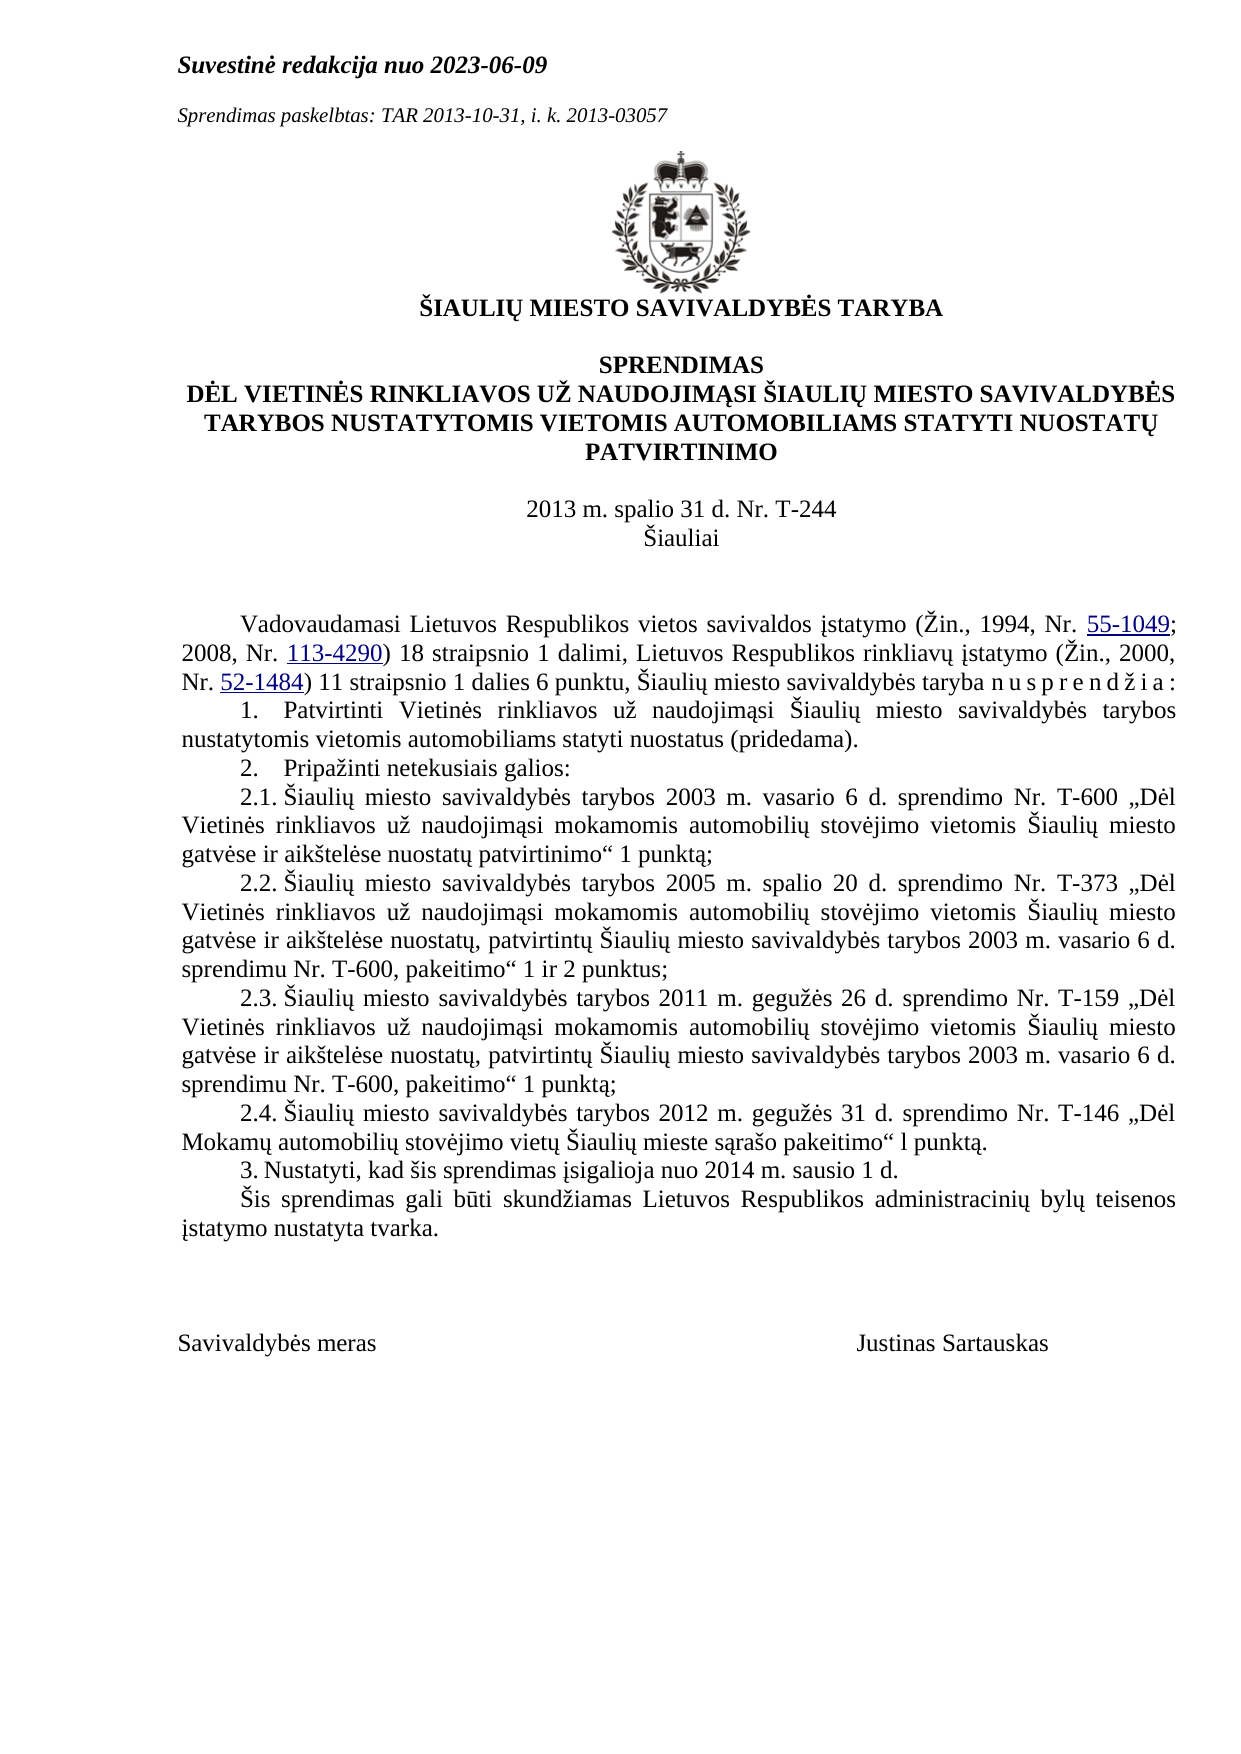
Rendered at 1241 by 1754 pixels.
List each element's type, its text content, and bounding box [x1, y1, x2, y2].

text Vadovaudamasi Lietuvos Respublikos vietos savivaldos įstatymo (Žin., 1994, Nr. 55-1049; 2008, Nr. 113-4290) 18 straipsnio 1 dalimi, Lietuvos Respublikos rinkliavų įstatymo (Žin., 2000, Nr. 52-1484) 11 straipsnio 1 dalies 6 punktu, Šiaulių miesto savivaldybės taryba nusprendžia: [181, 609, 1177, 696]
text 2.3. Šiaulių miesto savivaldybės tarybos 2011 m. gegužės 26 d. sprendimo Nr. T-159 „Dėl Vietinės rinkliavos už naudojimąsi mokamomis automobilių stovėjimo vietomis Šiaulių miesto gatvėse ir aikštelėse nuostatų, patvirtintų Šiaulių miesto savivaldybės tarybos 2003 m. vasario 6 d. sprendimu Nr. T-600, pakeitimo“ 1 punktą; [181, 983, 1177, 1098]
text Sprendimas paskelbtas: TAR 2013-10-31, i. k. 2013-03057 [177, 103, 1181, 127]
text ŠIAULIŲ MIESTO SAVIVALDYBĖS TARYBA [181, 293, 1181, 322]
text 2.4. Šiaulių miesto savivaldybės tarybos 2012 m. gegužės 31 d. sprendimo Nr. T-146 „Dėl Mokamų automobilių stovėjimo vietų Šiaulių mieste sąrašo pakeitimo“ l punktą. [181, 1098, 1177, 1156]
text 2. Pripažinti netekusiais galios: [181, 753, 1181, 782]
text 2.2. Šiaulių miesto savivaldybės tarybos 2005 m. spalio 20 d. sprendimo Nr. T-373 „Dėl Vietinės rinkliavos už naudojimąsi mokamomis automobilių stovėjimo vietomis Šiaulių miesto gatvėse ir aikštelėse nuostatų, patvirtintų Šiaulių miesto savivaldybės tarybos 2003 m. vasario 6 d. sprendimu Nr. T-600, pakeitimo“ 1 ir 2 punktus; [181, 868, 1177, 983]
text DĖL VIETINĖS RINKLIAVOS UŽ NAUDOJIMĄSI ŠIAULIŲ MIESTO SAVIVALDYBĖS TARYBOS NUSTATYTOMIS VIETOMIS AUTOMOBILIAMS STATYTI NUOSTATŲ PATVIRTINIMO [181, 379, 1181, 466]
text Šiauliai [181, 523, 1181, 552]
text Savivaldybės meras Justinas Sartauskas [177, 1328, 1177, 1357]
text 3. Nustatyti, kad šis sprendimas įsigalioja nuo 2014 m. sausio 1 d. [181, 1156, 1181, 1184]
text SPRENDIMAS [181, 351, 1181, 379]
text 2013 m. spalio 31 d. Nr. T-244 [181, 494, 1181, 523]
text 2.1. Šiaulių miesto savivaldybės tarybos 2003 m. vasario 6 d. sprendimo Nr. T-600 „Dėl Vietinės rinkliavos už naudojimąsi mokamomis automobilių stovėjimo vietomis Šiaulių miesto gatvėse ir aikštelėse nuostatų patvirtinimo“ 1 punktą; [181, 782, 1177, 868]
text Suvestinė redakcija nuo 2023-06-09 [177, 50, 1181, 79]
text Šis sprendimas gali būti skundžiamas Lietuvos Respublikos administracinių bylų teisenos įstatymo nustatyta tvarka. [181, 1184, 1177, 1242]
text 1. Patvirtinti Vietinės rinkliavos už naudojimąsi Šiaulių miesto savivaldybės tarybos nustatytomis vietomis automobiliams statyti nuostatus (pridedama). [181, 696, 1177, 753]
